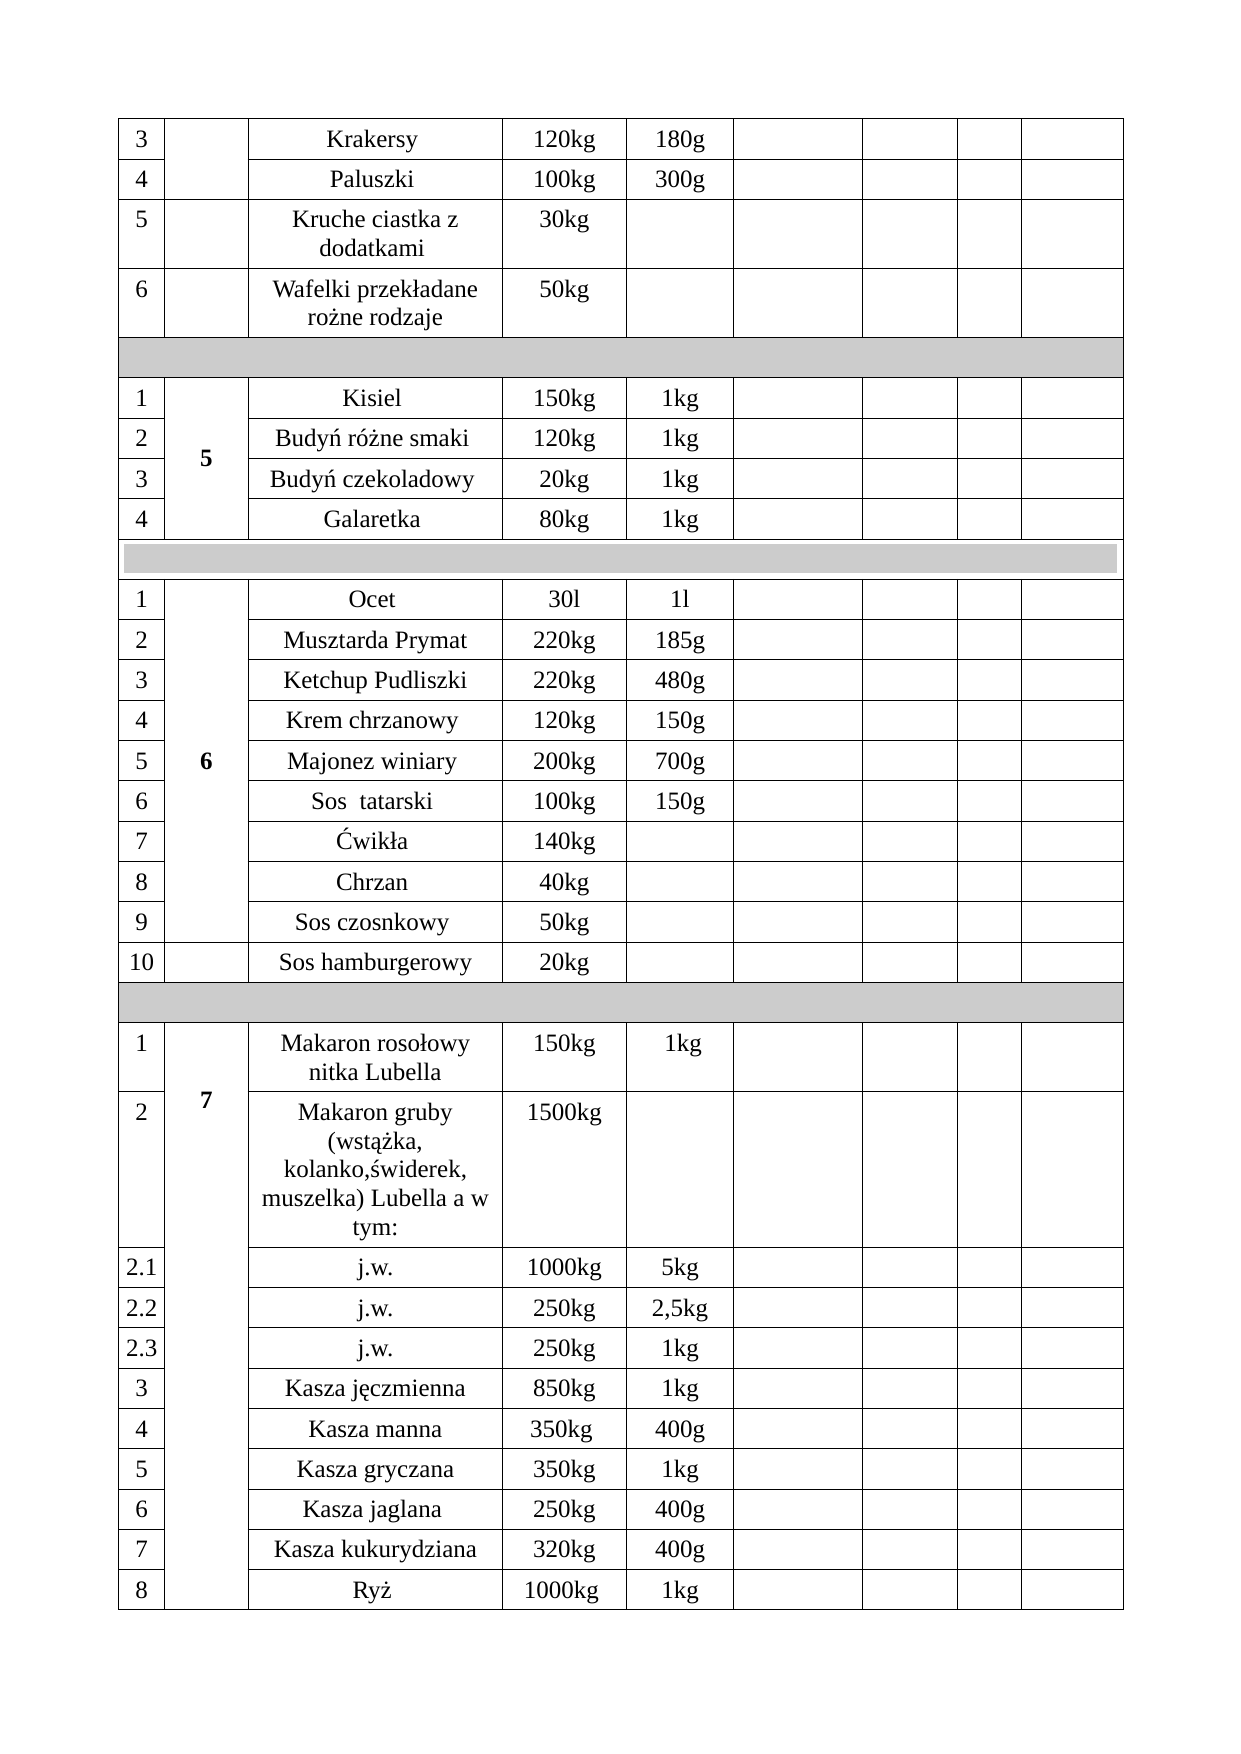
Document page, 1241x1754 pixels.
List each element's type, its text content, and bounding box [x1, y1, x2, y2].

table_cell 8 [119, 862, 164, 901]
table_cell 1kg [627, 1449, 733, 1488]
table_cell 1 [119, 580, 164, 619]
table_cell 400g [627, 1530, 733, 1569]
table_cell [734, 1409, 862, 1448]
table_cell [1022, 822, 1123, 861]
table_cell 80kg [503, 499, 626, 538]
table_cell Budyń czekoladowy [249, 459, 502, 498]
table_cell [165, 119, 248, 199]
table_cell [958, 1248, 1021, 1287]
table_cell [1022, 862, 1123, 901]
table_cell [734, 822, 862, 861]
table_cell Kisiel [249, 378, 502, 417]
table_cell 4 [119, 1409, 164, 1448]
table_cell [958, 1092, 1021, 1247]
table_cell [1022, 1023, 1123, 1091]
table_cell [627, 269, 733, 337]
table_cell [863, 1490, 957, 1529]
table_cell 350kg [503, 1409, 626, 1448]
table_cell [958, 1490, 1021, 1529]
table_cell [1022, 1490, 1123, 1529]
table_cell [1022, 781, 1123, 821]
table_cell [734, 1328, 862, 1367]
table_cell [863, 459, 957, 498]
table_cell [863, 1328, 957, 1367]
table_cell [1022, 1530, 1123, 1569]
table_cell [1022, 1570, 1123, 1609]
table_cell [863, 1092, 957, 1247]
table_cell [863, 943, 957, 982]
table_cell [958, 1530, 1021, 1569]
table_cell 180g [627, 119, 733, 158]
table_cell [734, 620, 862, 659]
table_cell j.w. [249, 1328, 502, 1367]
table_cell [863, 1449, 957, 1488]
table_cell [958, 499, 1021, 538]
table_cell 30l [503, 580, 626, 619]
table_cell [734, 943, 862, 982]
table_cell 120kg [503, 119, 626, 158]
table_cell [1022, 1449, 1123, 1488]
table_cell 120kg [503, 419, 626, 458]
table_cell 3 [119, 1369, 164, 1408]
table_cell 185g [627, 620, 733, 659]
table_cell [958, 741, 1021, 780]
table_cell [863, 1530, 957, 1569]
table_cell [958, 781, 1021, 821]
table_cell [734, 781, 862, 821]
table_cell 1kg [627, 499, 733, 538]
table_cell [958, 1288, 1021, 1327]
table_cell [863, 1288, 957, 1327]
table_cell Chrzan [249, 862, 502, 901]
table_cell [1022, 378, 1123, 417]
table_cell [863, 200, 957, 268]
table_cell Wafelki przekładane rożne rodzaje [249, 269, 502, 337]
table_cell [863, 269, 957, 337]
table_cell 150g [627, 781, 733, 821]
table_cell [863, 781, 957, 821]
table_cell [627, 1092, 733, 1247]
table_cell 1kg [627, 378, 733, 417]
table_cell Kruche ciastka z dodatkami [249, 200, 502, 268]
table_cell Sos hamburgerowy [249, 943, 502, 982]
table_cell 5 [119, 1449, 164, 1488]
table_cell Kasza manna [249, 1409, 502, 1448]
table_cell [627, 200, 733, 268]
table_cell [165, 269, 248, 337]
table_cell [958, 119, 1021, 158]
table_cell [958, 620, 1021, 659]
table_cell 1kg [627, 1369, 733, 1408]
table_cell [734, 378, 862, 417]
table_cell 150kg [503, 378, 626, 417]
table_cell 400g [627, 1409, 733, 1448]
table_cell Galaretka [249, 499, 502, 538]
table_cell [958, 1369, 1021, 1408]
table_cell 5 [119, 200, 164, 268]
table_cell 50kg [503, 902, 626, 942]
table_cell [1022, 1409, 1123, 1448]
table_cell Sos tatarski [249, 781, 502, 821]
table_cell [734, 1369, 862, 1408]
table_cell [863, 119, 957, 158]
table_cell [627, 822, 733, 861]
table_cell 100kg [503, 781, 626, 821]
table_cell [958, 269, 1021, 337]
table_cell 1kg [627, 1023, 733, 1091]
table_cell 50kg [503, 269, 626, 337]
table_cell [1022, 1248, 1123, 1287]
table_cell [734, 862, 862, 901]
table_cell [119, 540, 1123, 579]
table_cell 1kg [627, 419, 733, 458]
table_cell Musztarda Prymat [249, 620, 502, 659]
table_cell j.w. [249, 1288, 502, 1327]
table_cell Kasza gryczana [249, 1449, 502, 1488]
table_cell [165, 943, 248, 982]
table_cell 5kg [627, 1248, 733, 1287]
table_cell Ćwikła [249, 822, 502, 861]
table_cell Majonez winiary [249, 741, 502, 780]
table_cell 150g [627, 701, 733, 740]
table_cell [1022, 200, 1123, 268]
table_cell 30kg [503, 200, 626, 268]
table_cell [734, 660, 862, 700]
table_cell [958, 1449, 1021, 1488]
table_cell [734, 200, 862, 268]
table_cell Ketchup Pudliszki [249, 660, 502, 700]
table_cell [734, 119, 862, 158]
table_cell 250kg [503, 1328, 626, 1367]
table_cell [1022, 701, 1123, 740]
table_cell 5 [165, 378, 248, 538]
table_cell 7 [165, 1023, 248, 1609]
table_cell Budyń różne smaki [249, 419, 502, 458]
table_cell 2.2 [119, 1288, 164, 1327]
table_cell [734, 580, 862, 619]
table_cell [734, 1490, 862, 1529]
table_cell [958, 580, 1021, 619]
table_cell 4 [119, 701, 164, 740]
table_cell 480g [627, 660, 733, 700]
table_cell 2.1 [119, 1248, 164, 1287]
table_cell 1l [627, 580, 733, 619]
table_cell 2,5kg [627, 1288, 733, 1327]
table_cell [734, 1530, 862, 1569]
table_cell [958, 943, 1021, 982]
table_cell [734, 160, 862, 199]
table_cell [863, 1409, 957, 1448]
table_cell [627, 902, 733, 942]
table_cell [734, 1023, 862, 1091]
table_cell 3 [119, 119, 164, 158]
table_cell 9 [119, 902, 164, 942]
table_cell [1022, 902, 1123, 942]
table_cell [734, 741, 862, 780]
table_cell [734, 1288, 862, 1327]
table_cell [1022, 943, 1123, 982]
table_cell [958, 1409, 1021, 1448]
table_cell [958, 660, 1021, 700]
table_cell Kasza kukurydziana [249, 1530, 502, 1569]
table_cell 8 [119, 1570, 164, 1609]
table_cell 100kg [503, 160, 626, 199]
table_cell 6 [119, 781, 164, 821]
table_cell [1022, 580, 1123, 619]
table_cell Paluszki [249, 160, 502, 199]
table_cell 7 [119, 822, 164, 861]
table_cell 1 [119, 1023, 164, 1091]
table_cell Kasza jaglana [249, 1490, 502, 1529]
table_cell 6 [119, 1490, 164, 1529]
table_cell [958, 459, 1021, 498]
table_cell [1022, 741, 1123, 780]
table_cell [1022, 1288, 1123, 1327]
table_cell [1022, 119, 1123, 158]
table_cell Krakersy [249, 119, 502, 158]
table_cell 2 [119, 1092, 164, 1247]
table_cell 400g [627, 1490, 733, 1529]
table_cell [1022, 269, 1123, 337]
table_cell [958, 902, 1021, 942]
table_cell 1kg [627, 459, 733, 498]
table_cell 6 [119, 269, 164, 337]
table_cell [958, 1023, 1021, 1091]
table_cell j.w. [249, 1248, 502, 1287]
table_cell [627, 943, 733, 982]
table_cell 150kg [503, 1023, 626, 1091]
table_cell 1kg [627, 1570, 733, 1609]
table_cell [734, 1570, 862, 1609]
table_cell [1022, 499, 1123, 538]
table_cell 220kg [503, 660, 626, 700]
table_cell [863, 419, 957, 458]
table_cell [863, 580, 957, 619]
table_cell 5 [119, 741, 164, 780]
table_cell [863, 378, 957, 417]
table_cell [734, 1092, 862, 1247]
table_cell 3 [119, 459, 164, 498]
table_cell [958, 200, 1021, 268]
table_cell [863, 160, 957, 199]
table_cell [958, 701, 1021, 740]
table_cell Ryż [249, 1570, 502, 1609]
table_cell [863, 1023, 957, 1091]
table_cell Ocet [249, 580, 502, 619]
table_cell [863, 660, 957, 700]
table_cell [863, 862, 957, 901]
table_cell 1000kg [503, 1248, 626, 1287]
table_cell [1022, 459, 1123, 498]
table_cell 220kg [503, 620, 626, 659]
table_cell [1022, 660, 1123, 700]
table_cell [734, 499, 862, 538]
table_cell 120kg [503, 701, 626, 740]
table_cell 1kg [627, 1328, 733, 1367]
table_cell [863, 620, 957, 659]
table_cell [958, 419, 1021, 458]
table_cell 250kg [503, 1288, 626, 1327]
table_cell [1022, 1369, 1123, 1408]
table_cell 20kg [503, 459, 626, 498]
table_cell 2.3 [119, 1328, 164, 1367]
table_cell [863, 1369, 957, 1408]
table_cell 140kg [503, 822, 626, 861]
table_cell [119, 983, 1123, 1022]
table_cell [734, 419, 862, 458]
table_cell Makaron gruby (wstążka, kolanko,świderek, muszelka) Lubella a w tym: [249, 1092, 502, 1247]
table_cell 320kg [503, 1530, 626, 1569]
table_cell 4 [119, 160, 164, 199]
table_cell [958, 822, 1021, 861]
table_cell [734, 902, 862, 942]
table_cell 1 [119, 378, 164, 417]
table_cell 2 [119, 419, 164, 458]
table_cell [1022, 1328, 1123, 1367]
table_cell [1022, 419, 1123, 458]
table_cell [119, 338, 1123, 377]
table_cell [958, 378, 1021, 417]
table_cell [863, 1570, 957, 1609]
table_cell 3 [119, 660, 164, 700]
table_cell 2 [119, 620, 164, 659]
table_cell [863, 902, 957, 942]
table_cell [734, 269, 862, 337]
table_cell [863, 822, 957, 861]
table_cell [734, 1449, 862, 1488]
table_cell [734, 459, 862, 498]
table_cell [863, 701, 957, 740]
table_cell 1000kg [503, 1570, 626, 1609]
table_cell 250kg [503, 1490, 626, 1529]
table_cell [863, 1248, 957, 1287]
table_cell [863, 741, 957, 780]
table_cell Sos czosnkowy [249, 902, 502, 942]
table_cell 200kg [503, 741, 626, 780]
table_cell 20kg [503, 943, 626, 982]
table_cell 700g [627, 741, 733, 780]
table_cell [1022, 160, 1123, 199]
table_cell 4 [119, 499, 164, 538]
table_cell [627, 862, 733, 901]
table_cell 350kg [503, 1449, 626, 1488]
table_cell 300g [627, 160, 733, 199]
table_cell [1022, 1092, 1123, 1247]
table_cell 6 [165, 580, 248, 942]
table_cell [734, 1248, 862, 1287]
table_cell 850kg [503, 1369, 626, 1408]
table_cell [1022, 620, 1123, 659]
table_cell [958, 160, 1021, 199]
table_cell [734, 701, 862, 740]
table_cell [958, 1570, 1021, 1609]
table_cell [165, 200, 248, 268]
table_cell [958, 862, 1021, 901]
table_cell 40kg [503, 862, 626, 901]
table_cell Kasza jęczmienna [249, 1369, 502, 1408]
table_cell 1500kg [503, 1092, 626, 1247]
table_cell [958, 1328, 1021, 1367]
table_cell 10 [119, 943, 164, 982]
table_cell [863, 499, 957, 538]
table_cell Makaron rosołowy nitka Lubella [249, 1023, 502, 1091]
table_cell 7 [119, 1530, 164, 1569]
table_cell Krem chrzanowy [249, 701, 502, 740]
